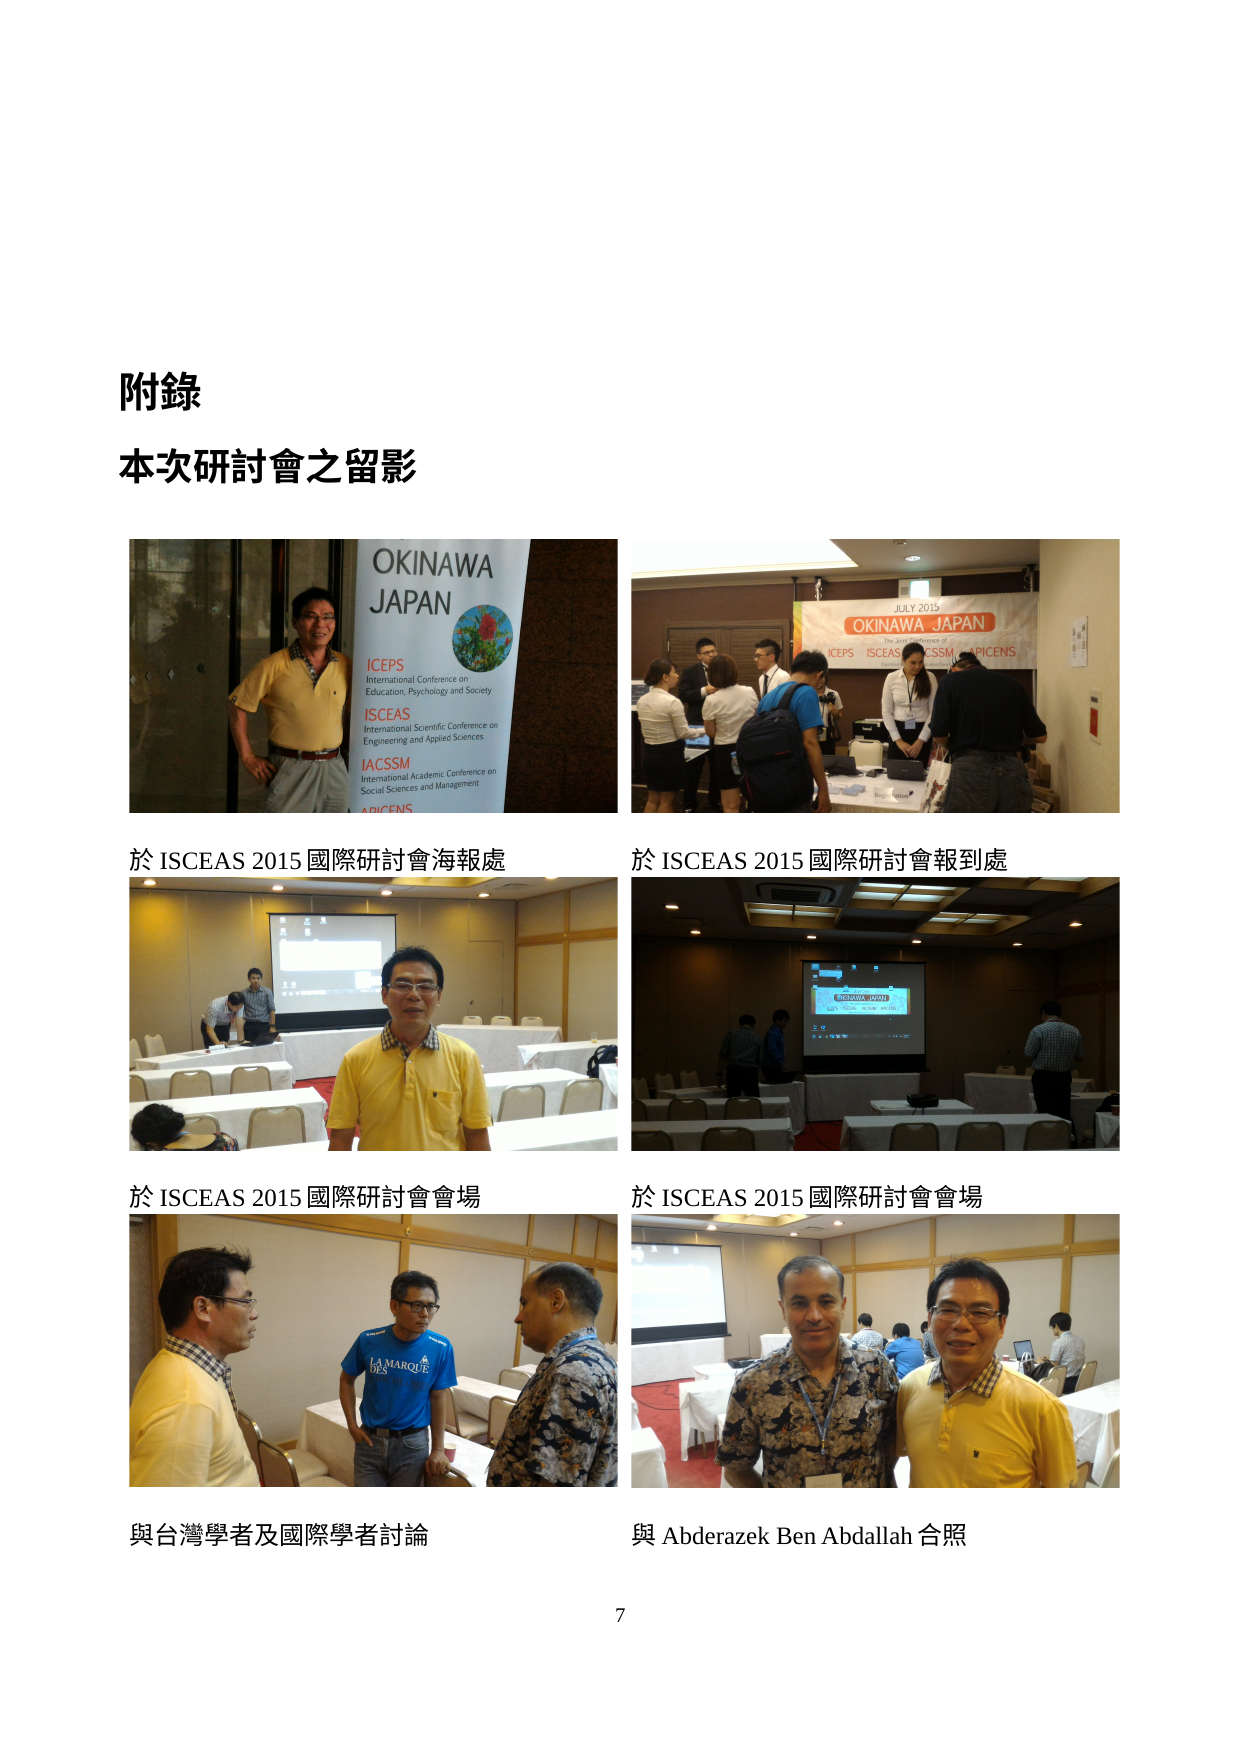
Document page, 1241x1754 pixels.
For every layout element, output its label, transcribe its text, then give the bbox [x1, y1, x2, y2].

table_cell 與Abderazek Ben Abdallah合照 [620, 1515, 1122, 1552]
table_header [118, 540, 620, 839]
table_header [620, 540, 1122, 839]
table_cell 於ISCEAS 2015國際研討會會場 [620, 1177, 1122, 1214]
picture [129, 539, 618, 813]
picture [129, 877, 618, 1151]
picture [129, 1214, 618, 1487]
table_cell 於ISCEAS 2015國際研討會海報處 [118, 840, 620, 877]
picture [631, 539, 1120, 813]
table_cell [620, 877, 1122, 1177]
text 附錄 [118, 352, 1122, 427]
table_cell 於ISCEAS 2015國際研討會會場 [118, 1177, 620, 1214]
table_cell [118, 1215, 620, 1514]
table_cell [620, 1215, 1122, 1514]
text 本次研討會之留影 [118, 427, 1122, 502]
table_cell 於ISCEAS 2015國際研討會報到處 [620, 840, 1122, 877]
picture [631, 877, 1120, 1151]
table_cell 與台灣學者及國際學者討論 [118, 1515, 620, 1552]
picture [631, 1214, 1120, 1488]
table_cell [118, 877, 620, 1177]
